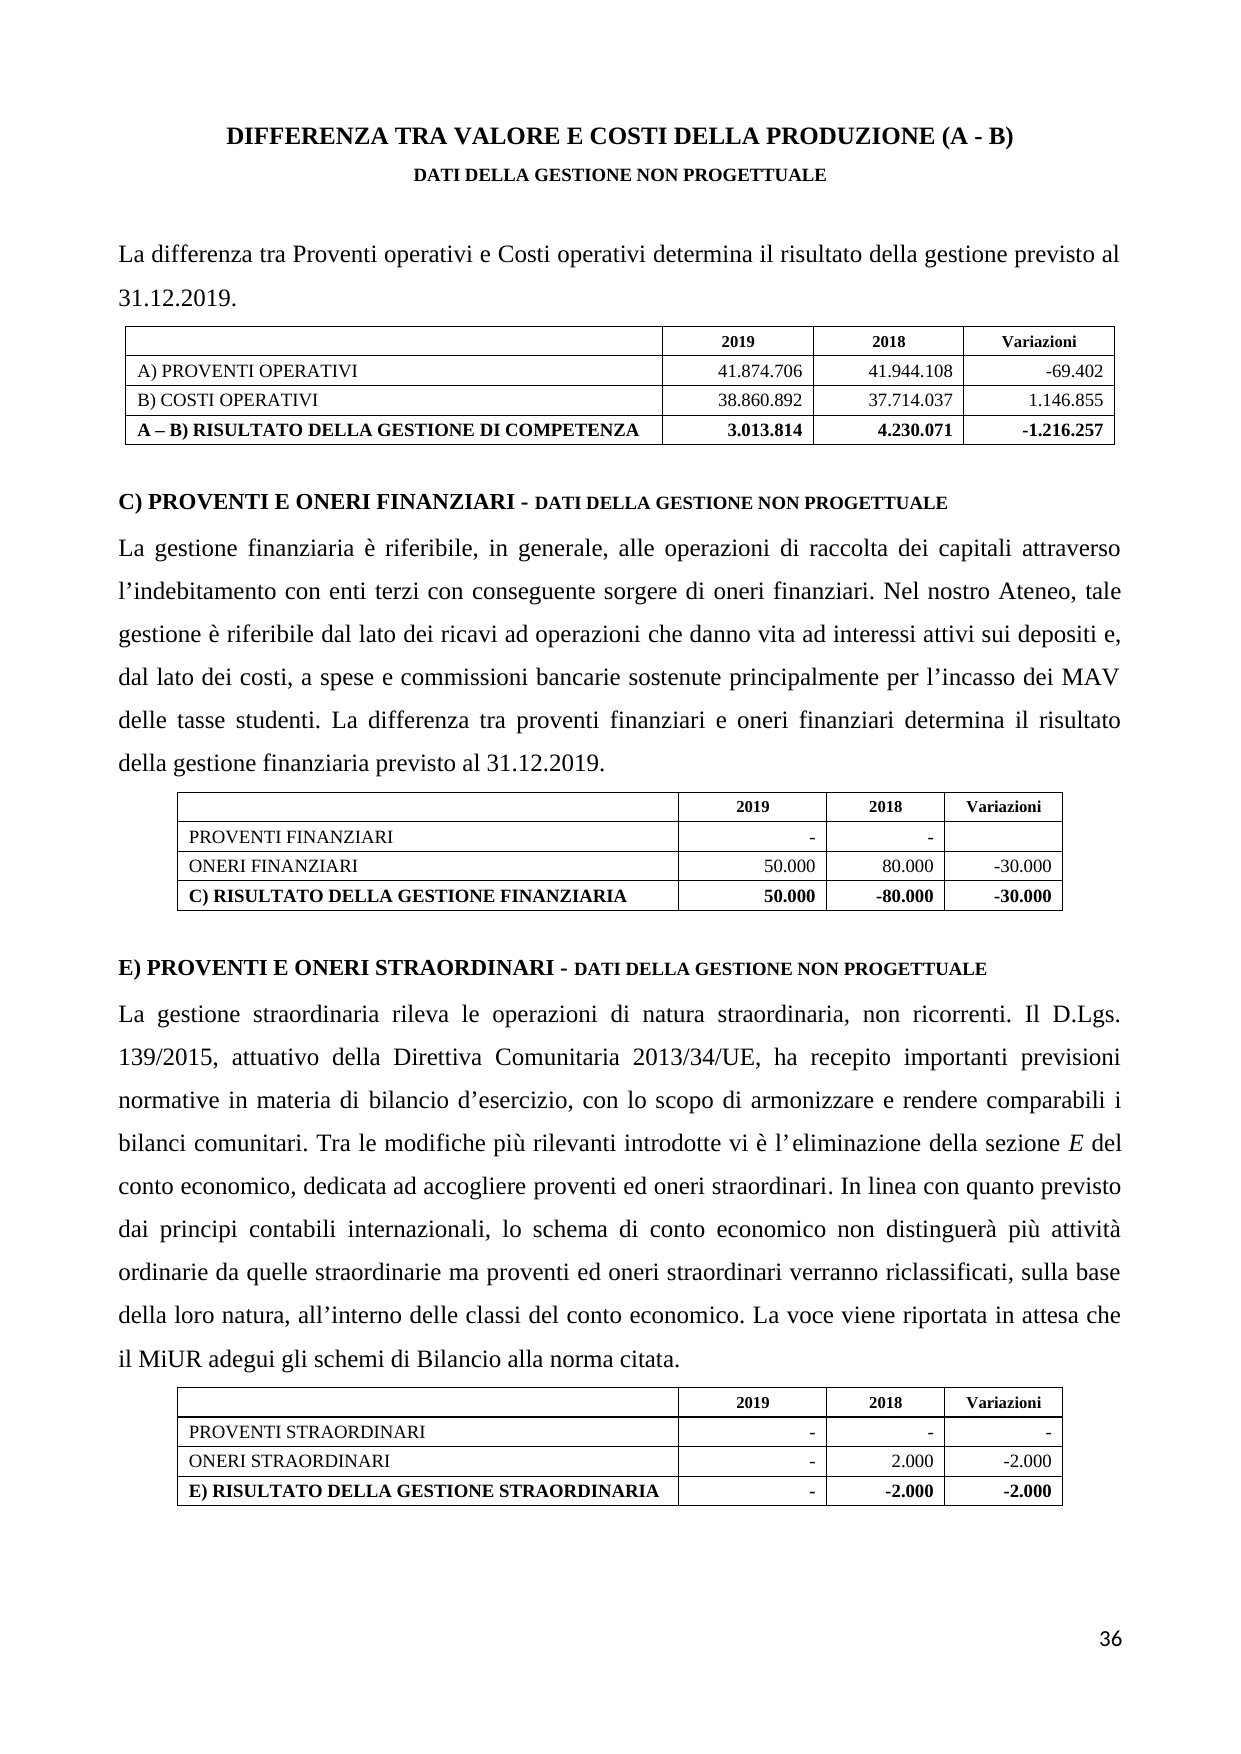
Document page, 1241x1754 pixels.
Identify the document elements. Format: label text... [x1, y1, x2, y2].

table_cell ONERI STRAORDINARI [178, 1447, 678, 1476]
table_cell PROVENTI FINANZIARI [178, 822, 678, 851]
table_cell - [945, 1418, 1062, 1446]
table_cell -2.000 [945, 1447, 1062, 1476]
table_header [178, 793, 678, 821]
table_cell -30.000 [945, 881, 1062, 910]
table_cell - [679, 822, 826, 851]
table_cell - [679, 1447, 826, 1476]
table_cell 1.146.855 [964, 386, 1114, 414]
table_cell - [827, 822, 944, 851]
table_cell - [679, 1418, 826, 1446]
table_header [126, 327, 662, 355]
table_header 2019 [663, 327, 813, 355]
text DIFFERENZA TRA VALORE E COSTI DELLA PRODUZIONE (A - B) [118, 121, 1122, 150]
table_cell 50.000 [679, 852, 826, 880]
text DATI DELLA GESTIONE NON PROGETTUALE [118, 164, 1122, 186]
table_cell 37.714.037 [814, 386, 963, 414]
table_cell -69.402 [964, 356, 1114, 385]
table_cell A) PROVENTI OPERATIVI [126, 356, 662, 385]
text C) PROVENTI E ONERI FINANZIARI - DATI DELLA GESTIONE NON PROGETTUALE [118, 488, 1122, 514]
table_cell -30.000 [945, 852, 1062, 880]
table_cell ONERI FINANZIARI [178, 852, 678, 880]
text E) PROVENTI E ONERI STRAORDINARI - DATI DELLA GESTIONE NON PROGETTUALE [118, 954, 1122, 980]
table_header Variazioni [945, 1388, 1062, 1416]
table_header Variazioni [964, 327, 1114, 355]
text La gestione finanziaria è riferibile, in generale, alle operazioni di raccolta dei capitali attraverso l’indebitamento con enti terzi con conseguente sorgere di oneri finanziari. Nel nostro Ateneo, tale gestione è riferibile dal lato dei ricavi ad operazioni che danno vita ad interessi attivi sui depositi e, dal lato dei costi, a spese e commissioni bancarie sostenute principalmente per l’incasso dei MAV delle tasse studenti. La differenza tra proventi finanziari e oneri finanziari determina il risultato della gestione finanziaria previsto al 31.12.2019. [118, 533, 1122, 777]
table_cell - [827, 1418, 944, 1446]
table_cell [945, 822, 1062, 851]
table_header [178, 1388, 678, 1416]
table_cell -80.000 [827, 881, 944, 910]
table_cell E) RISULTATO DELLA GESTIONE STRAORDINARIA [178, 1477, 678, 1505]
table_header 2018 [827, 793, 944, 821]
table_cell 80.000 [827, 852, 944, 880]
table_cell PROVENTI STRAORDINARI [178, 1418, 678, 1446]
table_cell - [679, 1477, 826, 1505]
table_cell -2.000 [827, 1477, 944, 1505]
text La differenza tra Proventi operativi e Costi operativi determina il risultato della gestione previsto al 31.12.2019. [118, 239, 1122, 311]
table_header 2018 [814, 327, 963, 355]
text La gestione straordinaria rileva le operazioni di natura straordinaria, non ricorrenti. Il D.Lgs. 139/2015, attuativo della Direttiva Comunitaria 2013/34/UE, ha recepito importanti previsioni normative in materia di bilancio d’esercizio, con lo scopo di armonizzare e rendere comparabili i bilanci comunitari. Tra le modifiche più rilevanti introdotte vi è l’eliminazione della sezione E del conto economico, dedicata ad accogliere proventi ed oneri straordinari. In linea con quanto previsto dai principi contabili internazionali, lo schema di conto economico non distinguerà più attività ordinarie da quelle straordinarie ma proventi ed oneri straordinari verranno riclassificati, sulla base della loro natura, all’interno delle classi del conto economico. La voce viene riportata in attesa che il MiUR adegui gli schemi di Bilancio alla norma citata. [118, 999, 1122, 1372]
table_cell B) COSTI OPERATIVI [126, 386, 662, 414]
table_header Variazioni [945, 793, 1062, 821]
table_cell 41.874.706 [663, 356, 813, 385]
table_cell C) RISULTATO DELLA GESTIONE FINANZIARIA [178, 881, 678, 910]
table_cell 50.000 [679, 881, 826, 910]
table_cell A – B) RISULTATO DELLA GESTIONE DI COMPETENZA [126, 416, 662, 444]
table_header 2019 [679, 1388, 826, 1416]
table_cell 4.230.071 [814, 416, 963, 444]
table_cell 2.000 [827, 1447, 944, 1476]
table_cell 3.013.814 [663, 416, 813, 444]
table_header 2018 [827, 1388, 944, 1416]
table_cell 41.944.108 [814, 356, 963, 385]
table_cell -2.000 [945, 1477, 1062, 1505]
table_cell -1.216.257 [964, 416, 1114, 444]
table_header 2019 [679, 793, 826, 821]
table_cell 38.860.892 [663, 386, 813, 414]
